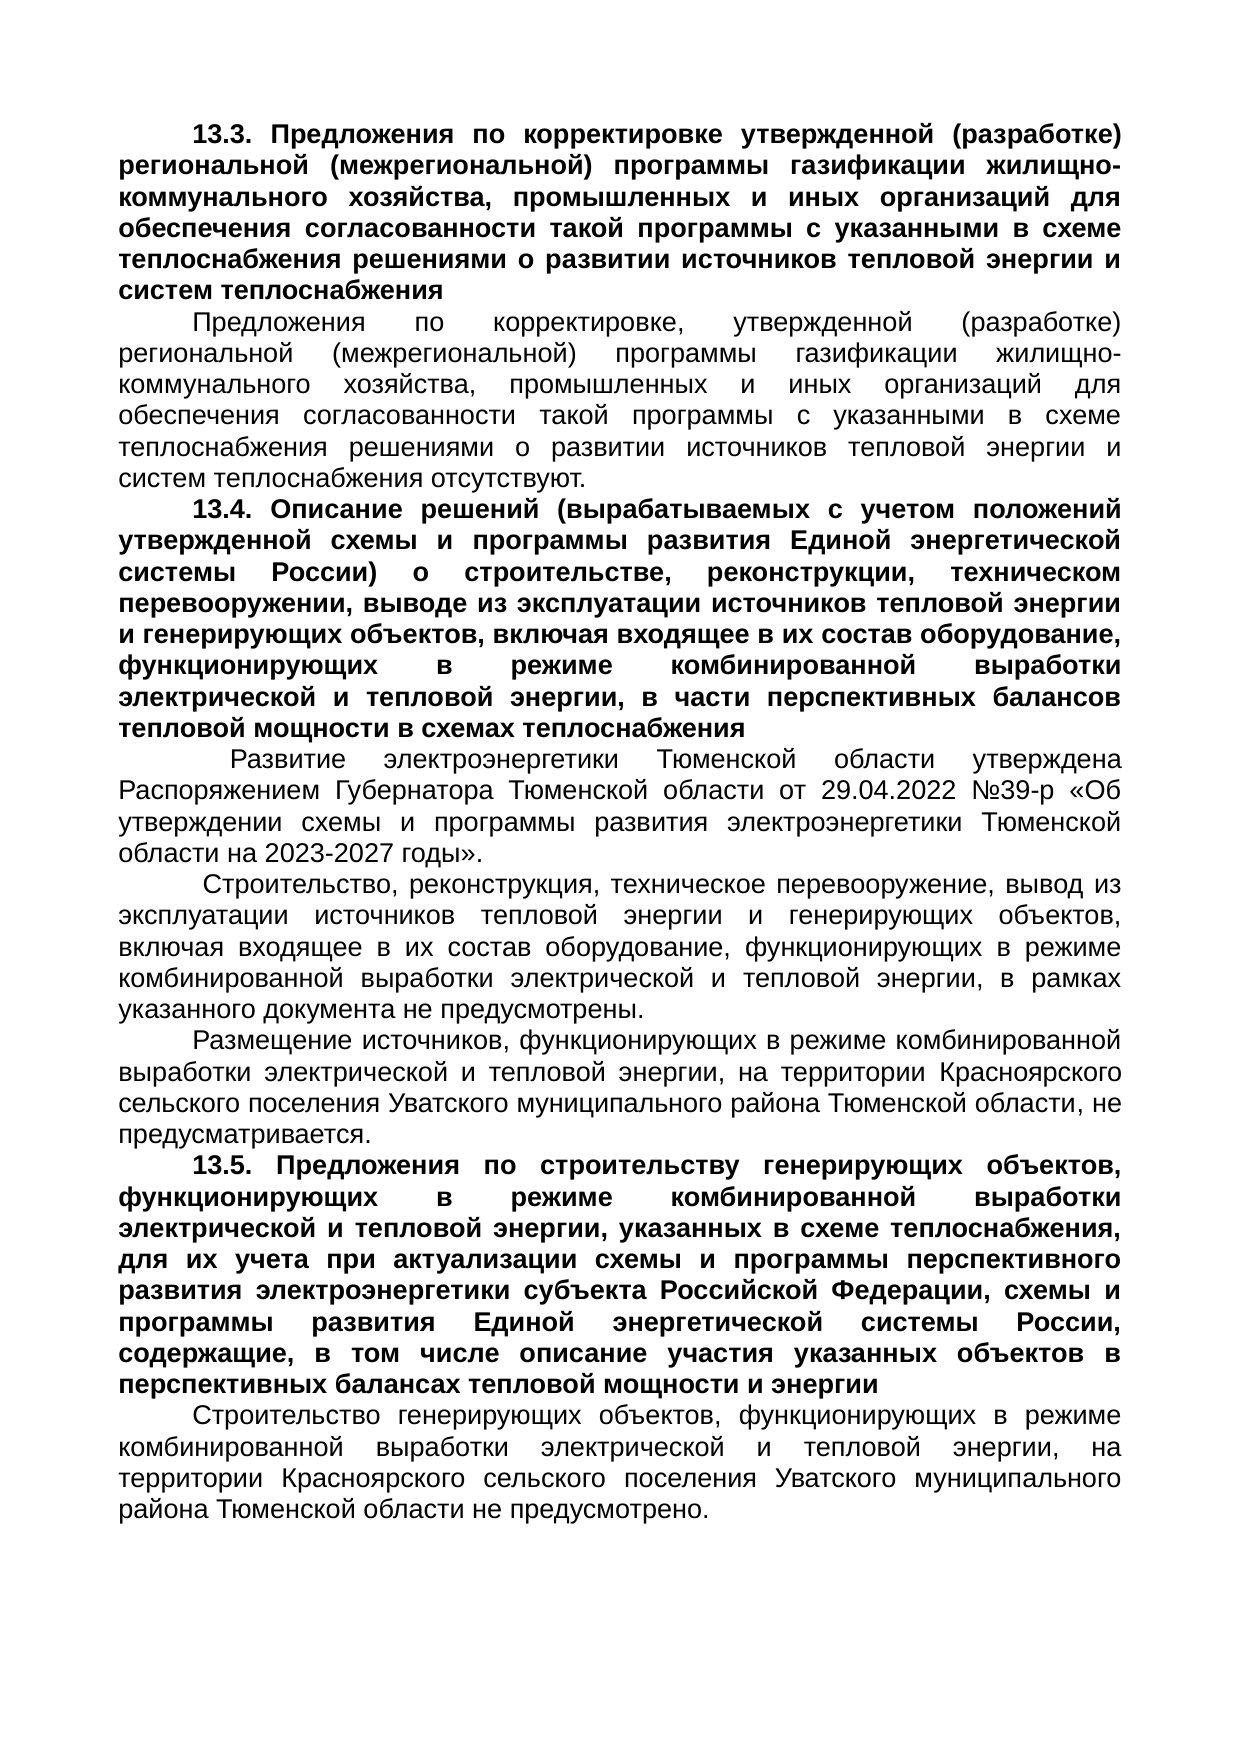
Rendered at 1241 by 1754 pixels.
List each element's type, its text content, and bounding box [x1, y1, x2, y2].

list Строительство, реконструкция, техническое перевооружение, вывод из эксплуатации источников тепловой энергии и генерирующих объектов, включая входящее в их состав оборудование, функционирующих в режиме комбинированной выработки электрической и тепловой энергии, в рамках указанного документа не предусмотрены. [118, 868, 1122, 1024]
subtitle 13.3. Предложения по корректировке утвержденной (разработке) региональной (межрегиональной) программы газификации жилищно-коммунального хозяйства, промышленных и иных организаций для обеспечения согласованности такой программы с указанными в схеме теплоснабжения решениями о развитии источников тепловой энергии и систем теплоснабжения [118, 118, 1122, 306]
list Развитие электроэнергетики Тюменской области утверждена Распоряжением Губернатора Тюменской области от 29.04.2022 №39-р «Об утверждении схемы и программы развития электроэнергетики Тюменской области на 2023-2027 годы». [118, 743, 1122, 868]
list Строительство генерирующих объектов, функционирующих в режиме комбинированной выработки электрической и тепловой энергии, на территории Красноярского сельского поселения Уватского муниципального района Тюменской области не предусмотрено. [118, 1399, 1122, 1524]
subtitle 13.5. Предложения по строительству генерирующих объектов, функционирующих в режиме комбинированной выработки электрической и тепловой энергии, указанных в схеме теплоснабжения, для их учета при актуализации схемы и программы перспективного развития электроэнергетики субъекта Российской Федерации, схемы и программы развития Единой энергетической системы России, содержащие, в том числе описание участия указанных объектов в перспективных балансах тепловой мощности и энергии [118, 1149, 1122, 1399]
list Размещение источников, функционирующих в режиме комбинированной выработки электрической и тепловой энергии, на территории Красноярского сельского поселения Уватского муниципального района Тюменской области, не предусматривается. [118, 1024, 1122, 1149]
text Предложения по корректировке, утвержденной (разработке) региональной (межрегиональной) программы газификации жилищно-коммунального хозяйства, промышленных и иных организаций для обеспечения согласованности такой программы с указанными в схеме теплоснабжения решениями о развитии источников тепловой энергии и систем теплоснабжения отсутствуют. [118, 306, 1122, 493]
subtitle 13.4. Описание решений (вырабатываемых с учетом положений утвержденной схемы и программы развития Единой энергетической системы России) о строительстве, реконструкции, техническом перевооружении, выводе из эксплуатации источников тепловой энергии и генерирующих объектов, включая входящее в их состав оборудование, функционирующих в режиме комбинированной выработки электрической и тепловой энергии, в части перспективных балансов тепловой мощности в схемах теплоснабжения [118, 493, 1122, 743]
